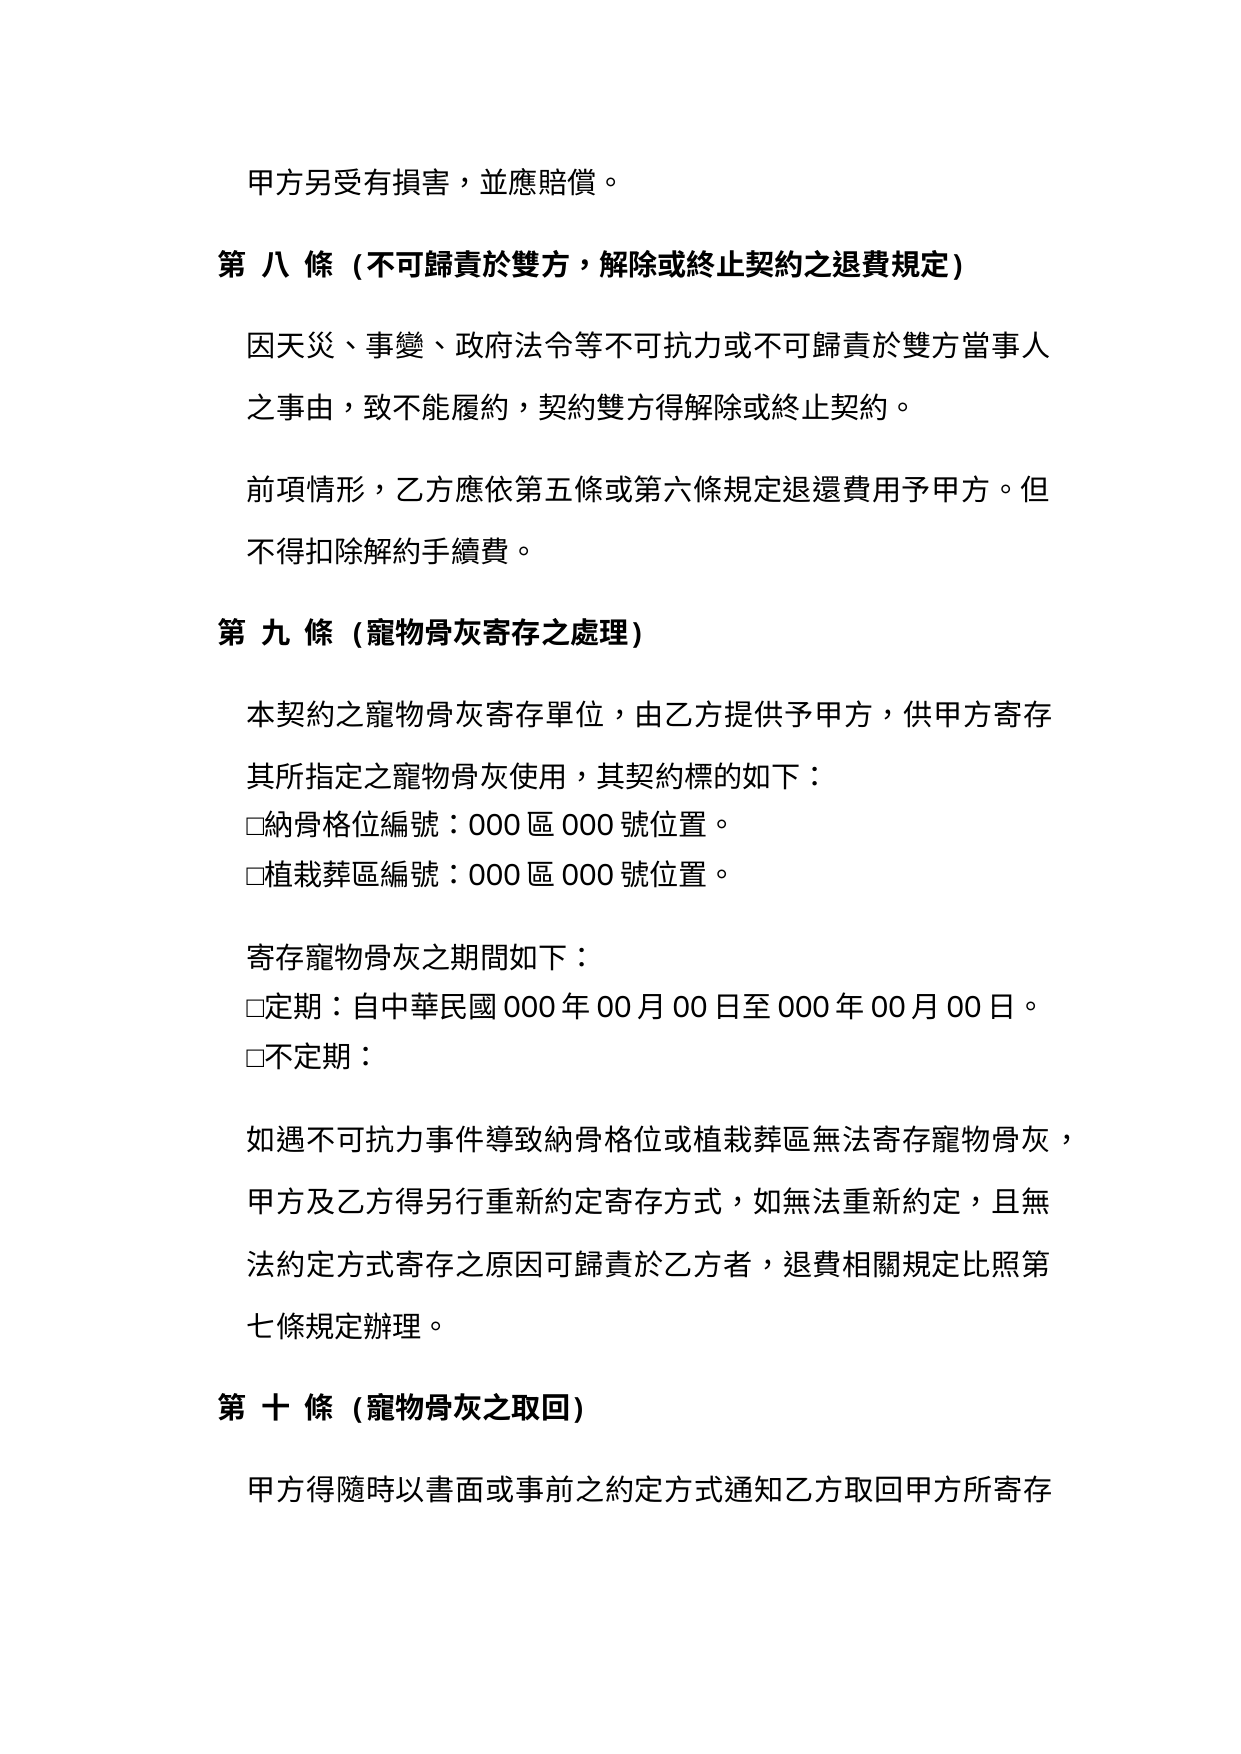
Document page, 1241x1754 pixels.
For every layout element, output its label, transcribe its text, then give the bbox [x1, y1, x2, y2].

text □納骨格位編號：OOO區OOO號位置。 [246, 796, 1053, 846]
text 第 八 條 (不可歸責於雙方，解除或終止契約之退費規定) [217, 221, 1053, 283]
text 甲方得隨時以書面或事前之約定方式通知乙方取回甲方所寄存 [246, 1446, 1053, 1508]
text 因天災、事變、政府法令等不可抗力或不可歸責於雙方當事人之事由，致不能履約，契約雙方得解除或終止契約。 [246, 302, 1053, 427]
text 前項情形，乙方應依第五條或第六條規定退還費用予甲方。但不得扣除解約手續費。 [246, 446, 1053, 571]
text 寄存寵物骨灰之期間如下： [246, 914, 1053, 977]
text 第 九 條 (寵物骨灰寄存之處理) [217, 589, 1053, 652]
text 第 十 條 (寵物骨灰之取回) [217, 1364, 1053, 1427]
text □植栽葬區編號：OOO區OOO號位置。 [246, 846, 1053, 896]
text □定期：自中華民國OOO年OO月OO日至OOO年OO月OO日。 [246, 977, 1053, 1027]
text 就本契約之履行，因可歸責於乙方之事由解除或終止本契約時，乙方應依前二條計算規定退費予甲方，亦不得扣除解約手續費；甲方另受有損害，並應賠償。 [246, 139, 1053, 202]
text 如遇不可抗力事件導致納骨格位或植栽葬區無法寄存寵物骨灰，甲方及乙方得另行重新約定寄存方式，如無法重新約定，且無法約定方式寄存之原因可歸責於乙方者，退費相關規定比照第七條規定辦理。 [246, 1096, 1053, 1346]
text 本契約之寵物骨灰寄存單位，由乙方提供予甲方，供甲方寄存其所指定之寵物骨灰使用，其契約標的如下： [246, 671, 1053, 796]
text □不定期： [246, 1027, 1053, 1077]
